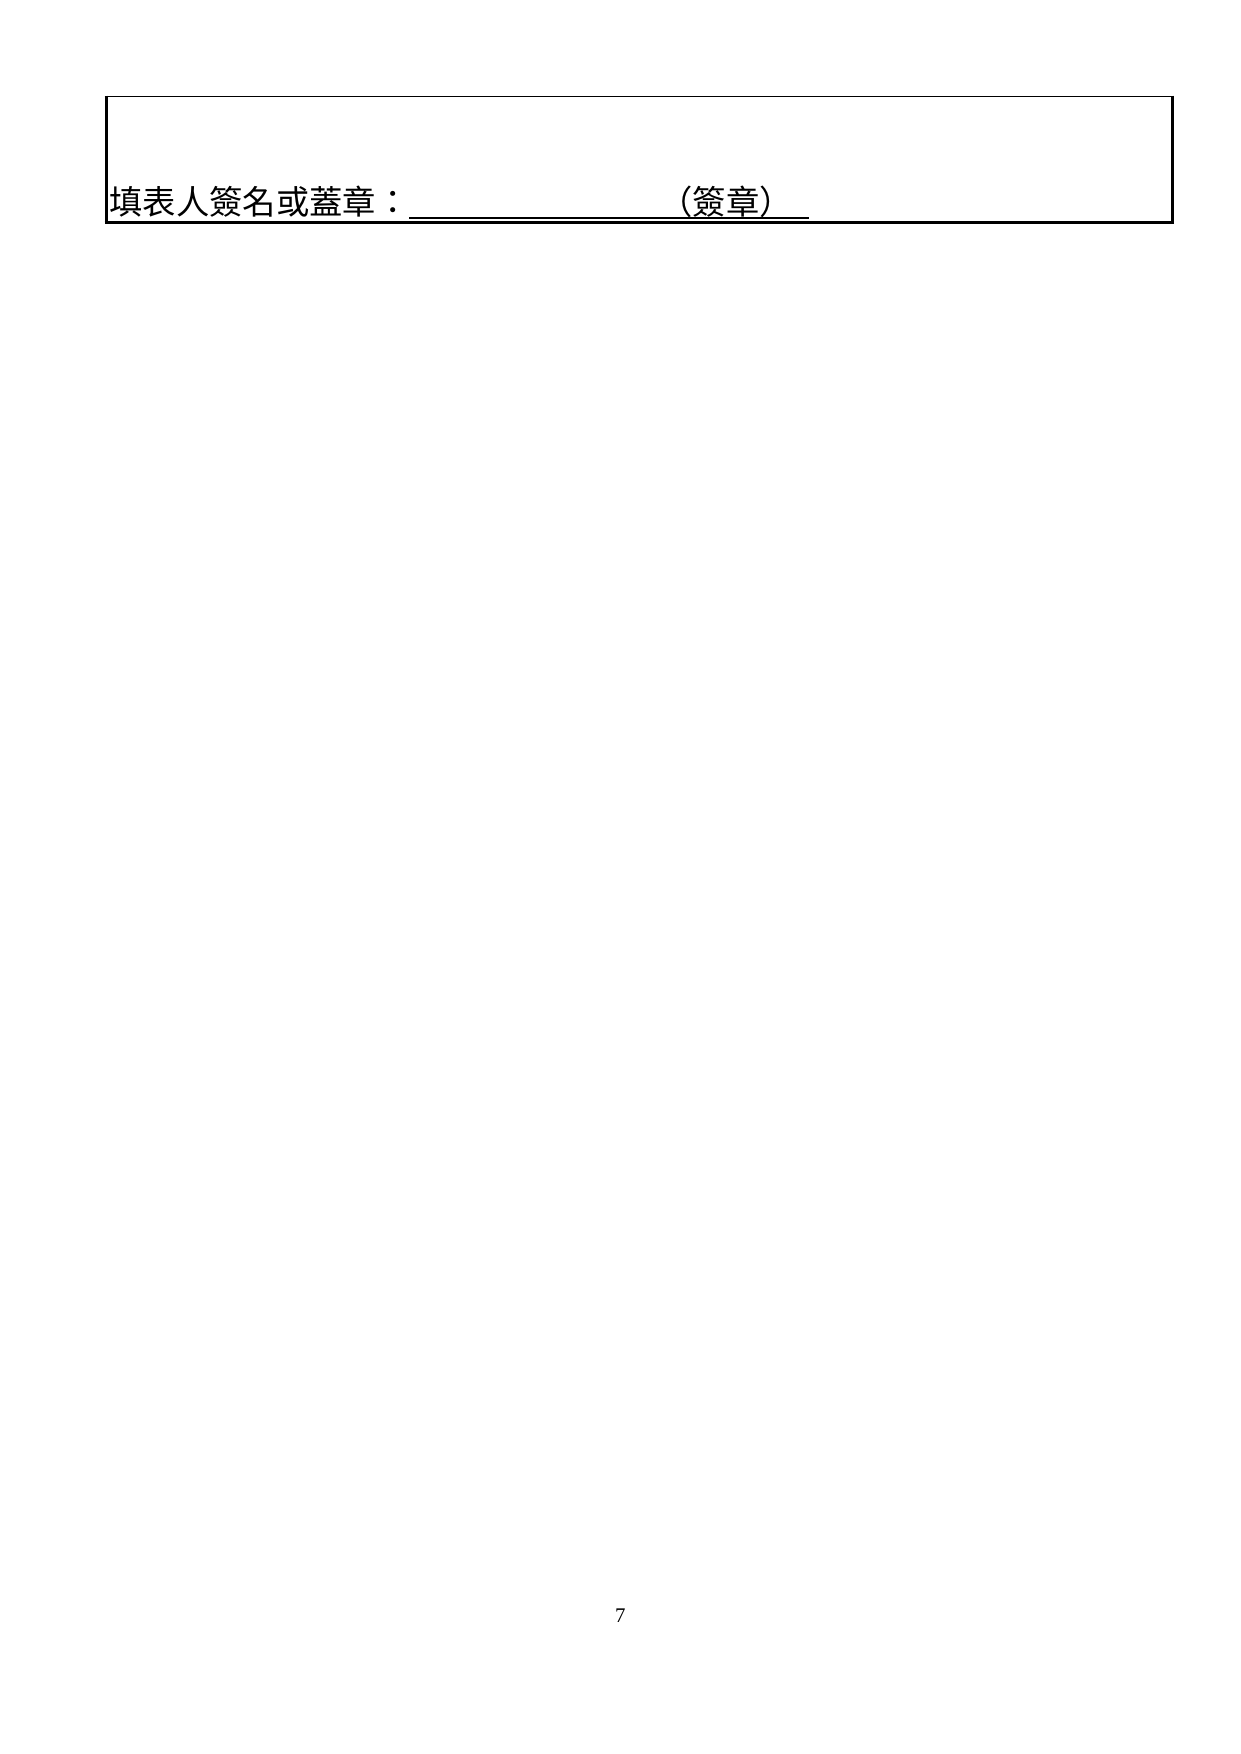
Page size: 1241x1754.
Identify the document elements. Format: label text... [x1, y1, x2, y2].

table_cell 填表人簽名或蓋章： （簽章） [108, 97, 1171, 221]
